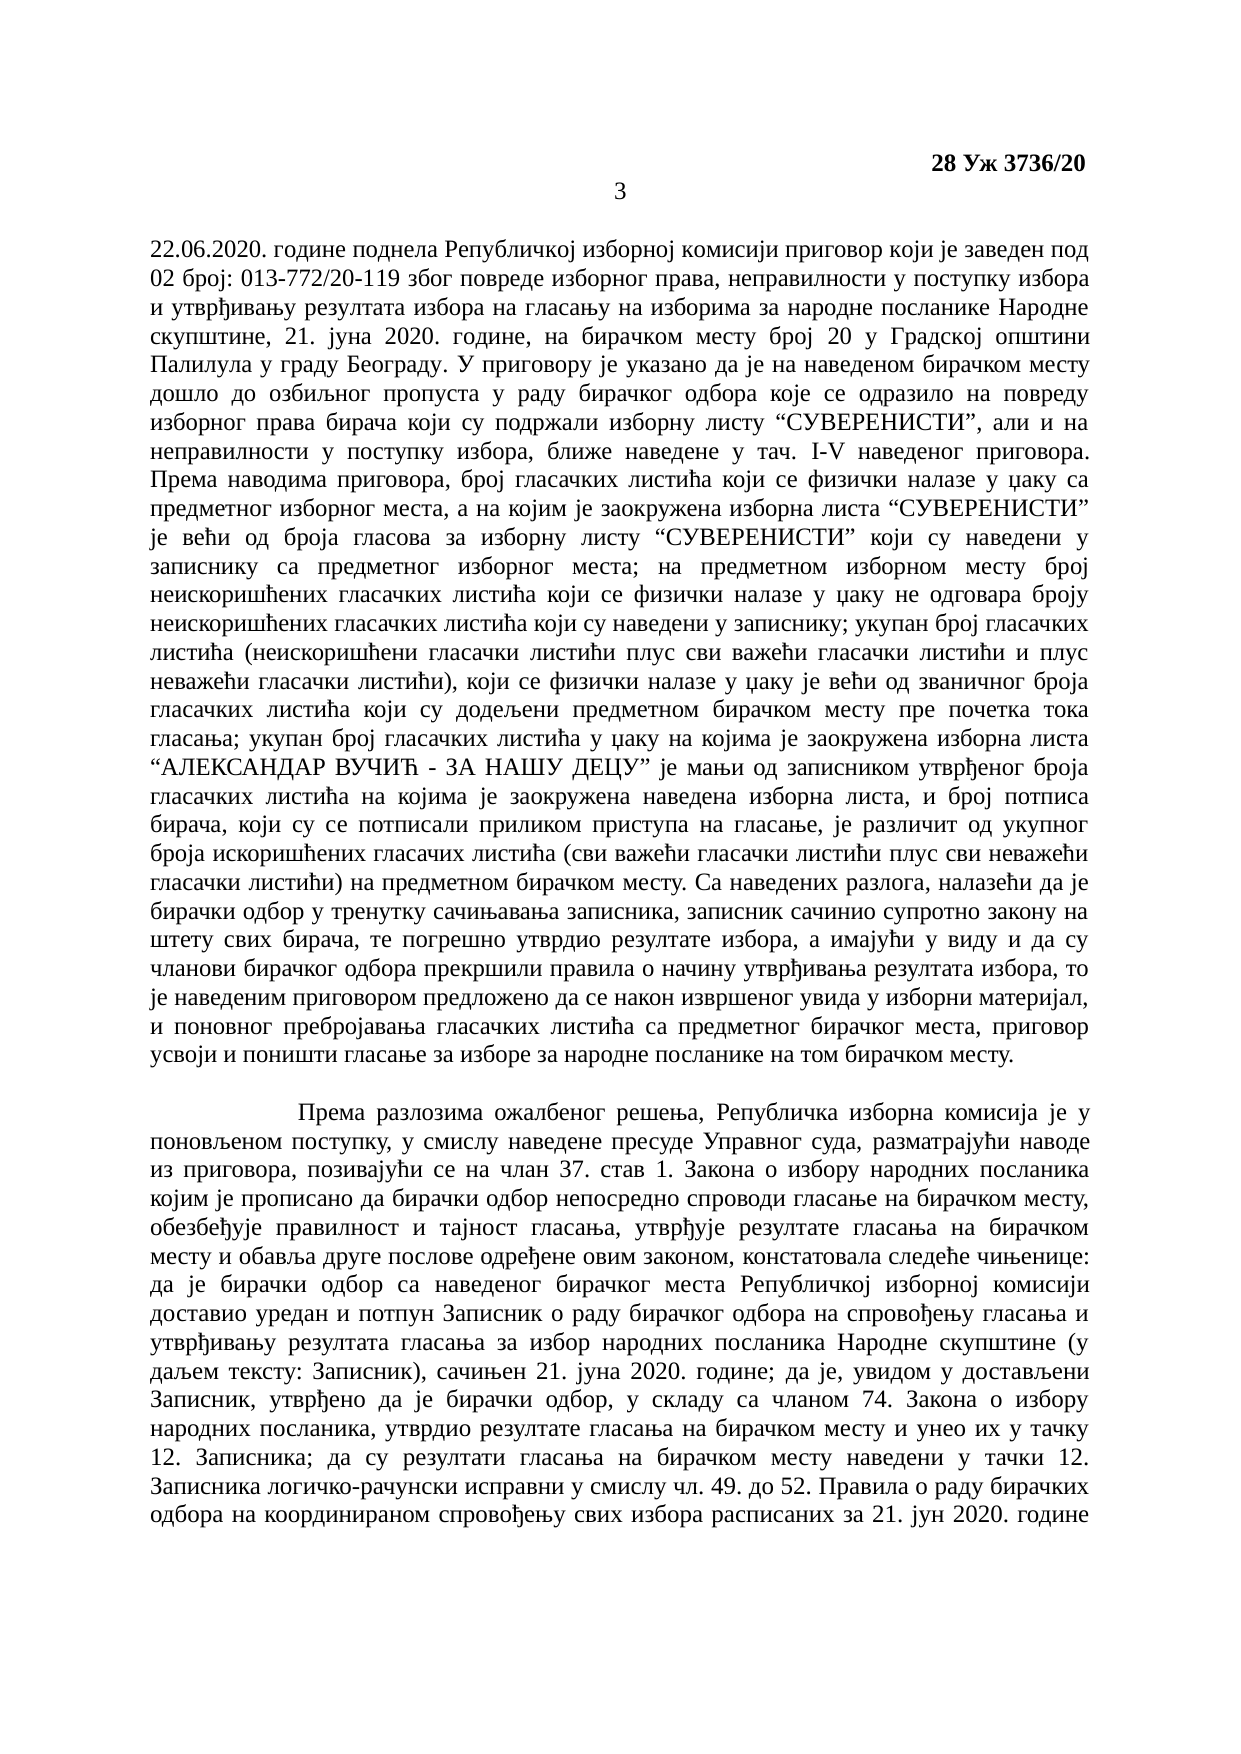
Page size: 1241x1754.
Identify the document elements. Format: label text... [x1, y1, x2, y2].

text 22.06.2020. године поднела Републичкој изборној комисији приговор који је заведен под 02 број: 013-772/20-119 због повреде изборног права, неправилности у поступку избора и утврђивању резултата избора на гласању на изборима за народне посланике Народне скупштине, 21. јуна 2020. године, на бирачком месту број 20 у Градској општини Палилула у граду Београду. У приговору је указано да је на наведеном бирачком месту дошло до озбиљног пропуста у раду бирачког одбора које се одразило на повреду изборног права бирача који су подржали изборну листу “СУВЕРЕНИСТИ”, али и на неправилности у поступку избора, ближе наведене у тач. I-V наведеног приговора. Према наводима приговора, број гласачких листића који се физички налазе у џаку са предметног изборног места, а на којим је заокружена изборна листа “СУВЕРЕНИСТИ” је већи од броја гласова за изборну листу “СУВЕРЕНИСТИ” који су наведени у записнику са предметног изборног места; на предметном изборном месту број неискоришћених гласачких листића који се физички налазе у џаку не одговара броју неискоришћених гласачких листића који су наведени у записнику; укупан број гласачких листића (неискоришћени гласачки листићи плус сви важећи гласачки листићи и плус неважећи гласачки листићи), који се физички налазе у џаку је већи од званичног броја гласачких листића који су додељени предметном бирачком месту пре почетка тока гласања; укупан број гласачких листића у џаку на којима је заокружена изборна листа “АЛЕКСАНДАР ВУЧИЋ - ЗА НАШУ ДЕЦУ” је мањи од записником утврђеног броја гласачких листића на којима је заокружена наведена изборна листа, и број потписа бирача, који су се потписали приликом приступа на гласање, је различит од укупног броја искоришћених гласачих листића (сви важећи гласачки листићи плус сви неважећи гласачки листићи) на предметном бирачком месту. Са наведених разлога, налазећи да је бирачки одбор у тренутку сачињавања записника, записник сачинио супротно закону на штету свих бирача, те погрешно утврдио резултате избора, а имајући у виду и да су чланови бирачког одбора прекршили правила о начину утврђивања резултата избора, то је наведеним приговором предложено да се након извршеног увида у изборни материјал, и поновног пребројавања гласачких листића са предметног бирачког места, приговор усвоји и поништи гласање за изборе за народне посланике на том бирачком месту. [150, 234, 1090, 1068]
text Према разлозима ожалбеног решења, Републичка изборна комисија је у поновљеном поступку, у смислу наведене пресуде Управног суда, разматрајући наводе из приговора, позивајући се на члан 37. став 1. Закона о избору народних посланика којим је прописано да бирачки одбор непосредно спроводи гласање на бирачком месту, обезбеђује правилност и тајност гласања, утврђује резултате гласања на бирачком месту и обавља друге послове одређене овим законом, констатовала следеће чињенице: да је бирачки одбор са наведеног бирачког места Републичкој изборној комисији доставио уредан и потпун Записник о раду бирачког одбора на спровођењу гласања и утврђивању резултата гласања за избор народних посланика Народне скупштине (у даљем тексту: Записник), сачињен 21. јуна 2020. године; да је, увидом у достављени Записник, утврђено да је бирачки одбор, у складу са чланом 74. Закона о избору народних посланика, утврдио резултате гласања на бирачком месту и унео их у тачку 12. Записника; да су резултати гласања на бирачком месту наведени у тачки 12. Записника логичко-рачунски исправни у смислу чл. 49. до 52. Правила о раду бирачких одбора на координираном спровођењу свих избора расписаних за 21. јун 2020. године [150, 1097, 1090, 1528]
